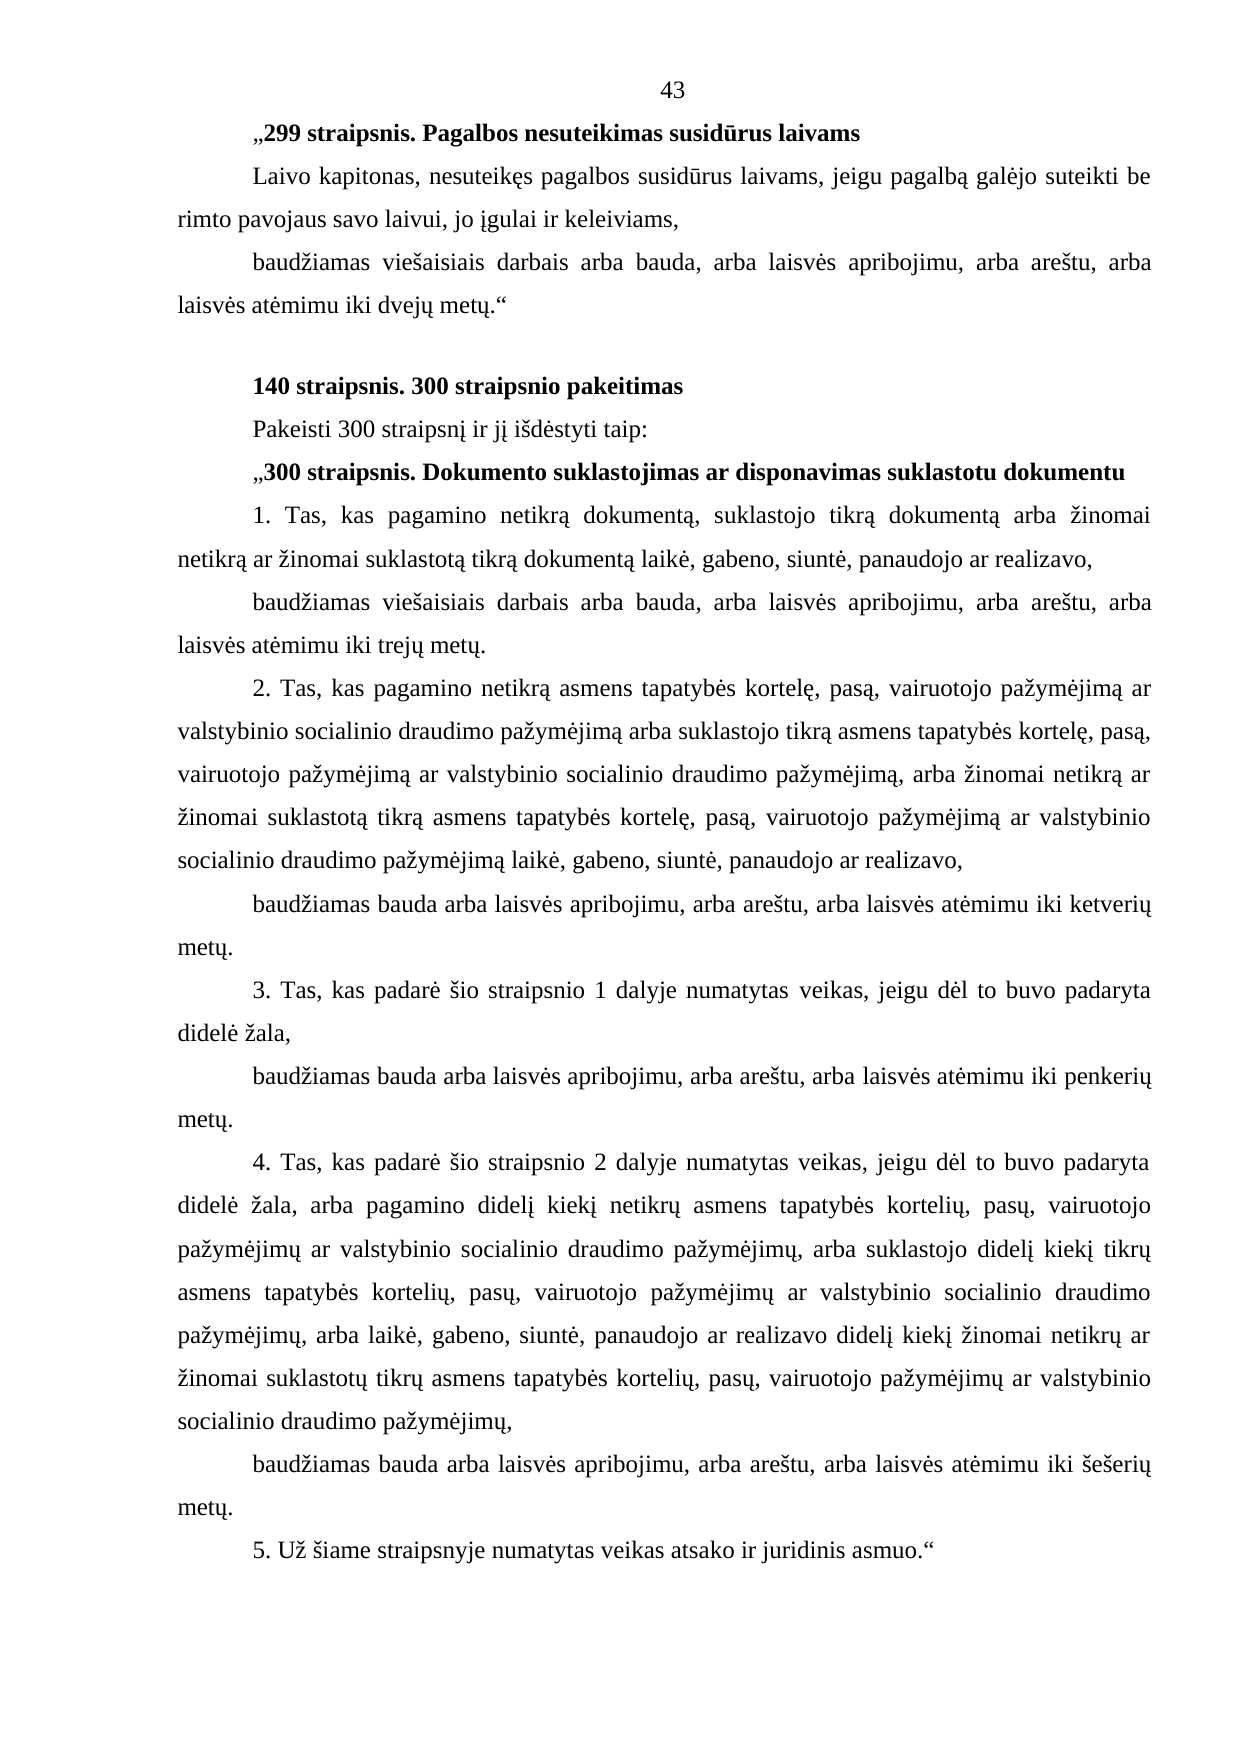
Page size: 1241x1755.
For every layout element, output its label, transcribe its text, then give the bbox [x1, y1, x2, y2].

text baudžiamas viešaisiais darbais arba bauda, arba laisvės apribojimu, arba areštu, arba laisvės atėmimu iki dvejų metų.“ [177, 247, 1152, 319]
text 1. Tas, kas pagamino netikrą dokumentą, suklastojo tikrą dokumentą arba žinomai netikrą ar žinomai suklastotą tikrą dokumentą laikė, gabeno, siuntė, panaudojo ar realizavo, [177, 501, 1152, 572]
text baudžiamas viešaisiais darbais arba bauda, arba laisvės apribojimu, arba areštu, arba laisvės atėmimu iki trejų metų. [177, 587, 1152, 659]
text baudžiamas bauda arba laisvės apribojimu, arba areštu, arba laisvės atėmimu iki ketverių metų. [177, 889, 1152, 961]
text 140 straipsnis. 300 straipsnio pakeitimas [177, 371, 1152, 400]
text 3. Tas, kas padarė šio straipsnio 1 dalyje numatytas veikas, jeigu dėl to buvo padaryta didelė žala, [177, 975, 1152, 1047]
text baudžiamas bauda arba laisvės apribojimu, arba areštu, arba laisvės atėmimu iki šešerių metų. [177, 1449, 1152, 1521]
text Pakeisti 300 straipsnį ir jį išdėstyti taip: [177, 414, 1152, 443]
text 5. Už šiame straipsnyje numatytas veikas atsako ir juridinis asmuo.“ [177, 1536, 1152, 1564]
text baudžiamas bauda arba laisvės apribojimu, arba areštu, arba laisvės atėmimu iki penkerių metų. [177, 1061, 1152, 1133]
text Laivo kapitonas, nesuteikęs pagalbos susidūrus laivams, jeigu pagalbą galėjo suteikti be rimto pavojaus savo laivui, jo įgulai ir keleiviams, [177, 161, 1152, 233]
text 2. Tas, kas pagamino netikrą asmens tapatybės kortelę, pasą, vairuotojo pažymėjimą ar valstybinio socialinio draudimo pažymėjimą arba suklastojo tikrą asmens tapatybės kortelę, pasą, vairuotojo pažymėjimą ar valstybinio socialinio draudimo pažymėjimą, arba žinomai netikrą ar žinomai suklastotą tikrą asmens tapatybės kortelę, pasą, vairuotojo pažymėjimą ar valstybinio socialinio draudimo pažymėjimą laikė, gabeno, siuntė, panaudojo ar realizavo, [177, 673, 1152, 874]
text „299 straipsnis. Pagalbos nesuteikimas susidūrus laivams [177, 118, 1152, 147]
text 4. Tas, kas padarė šio straipsnio 2 dalyje numatytas veikas, jeigu dėl to buvo padaryta didelė žala, arba pagamino didelį kiekį netikrų asmens tapatybės kortelių, pasų, vairuotojo pažymėjimų ar valstybinio socialinio draudimo pažymėjimų, arba suklastojo didelį kiekį tikrų asmens tapatybės kortelių, pasų, vairuotojo pažymėjimų ar valstybinio socialinio draudimo pažymėjimų, arba laikė, gabeno, siuntė, panaudojo ar realizavo didelį kiekį žinomai netikrų ar žinomai suklastotų tikrų asmens tapatybės kortelių, pasų, vairuotojo pažymėjimų ar valstybinio socialinio draudimo pažymėjimų, [177, 1147, 1152, 1435]
text „300 straipsnis. Dokumento suklastojimas ar disponavimas suklastotu dokumentu [177, 457, 1152, 486]
